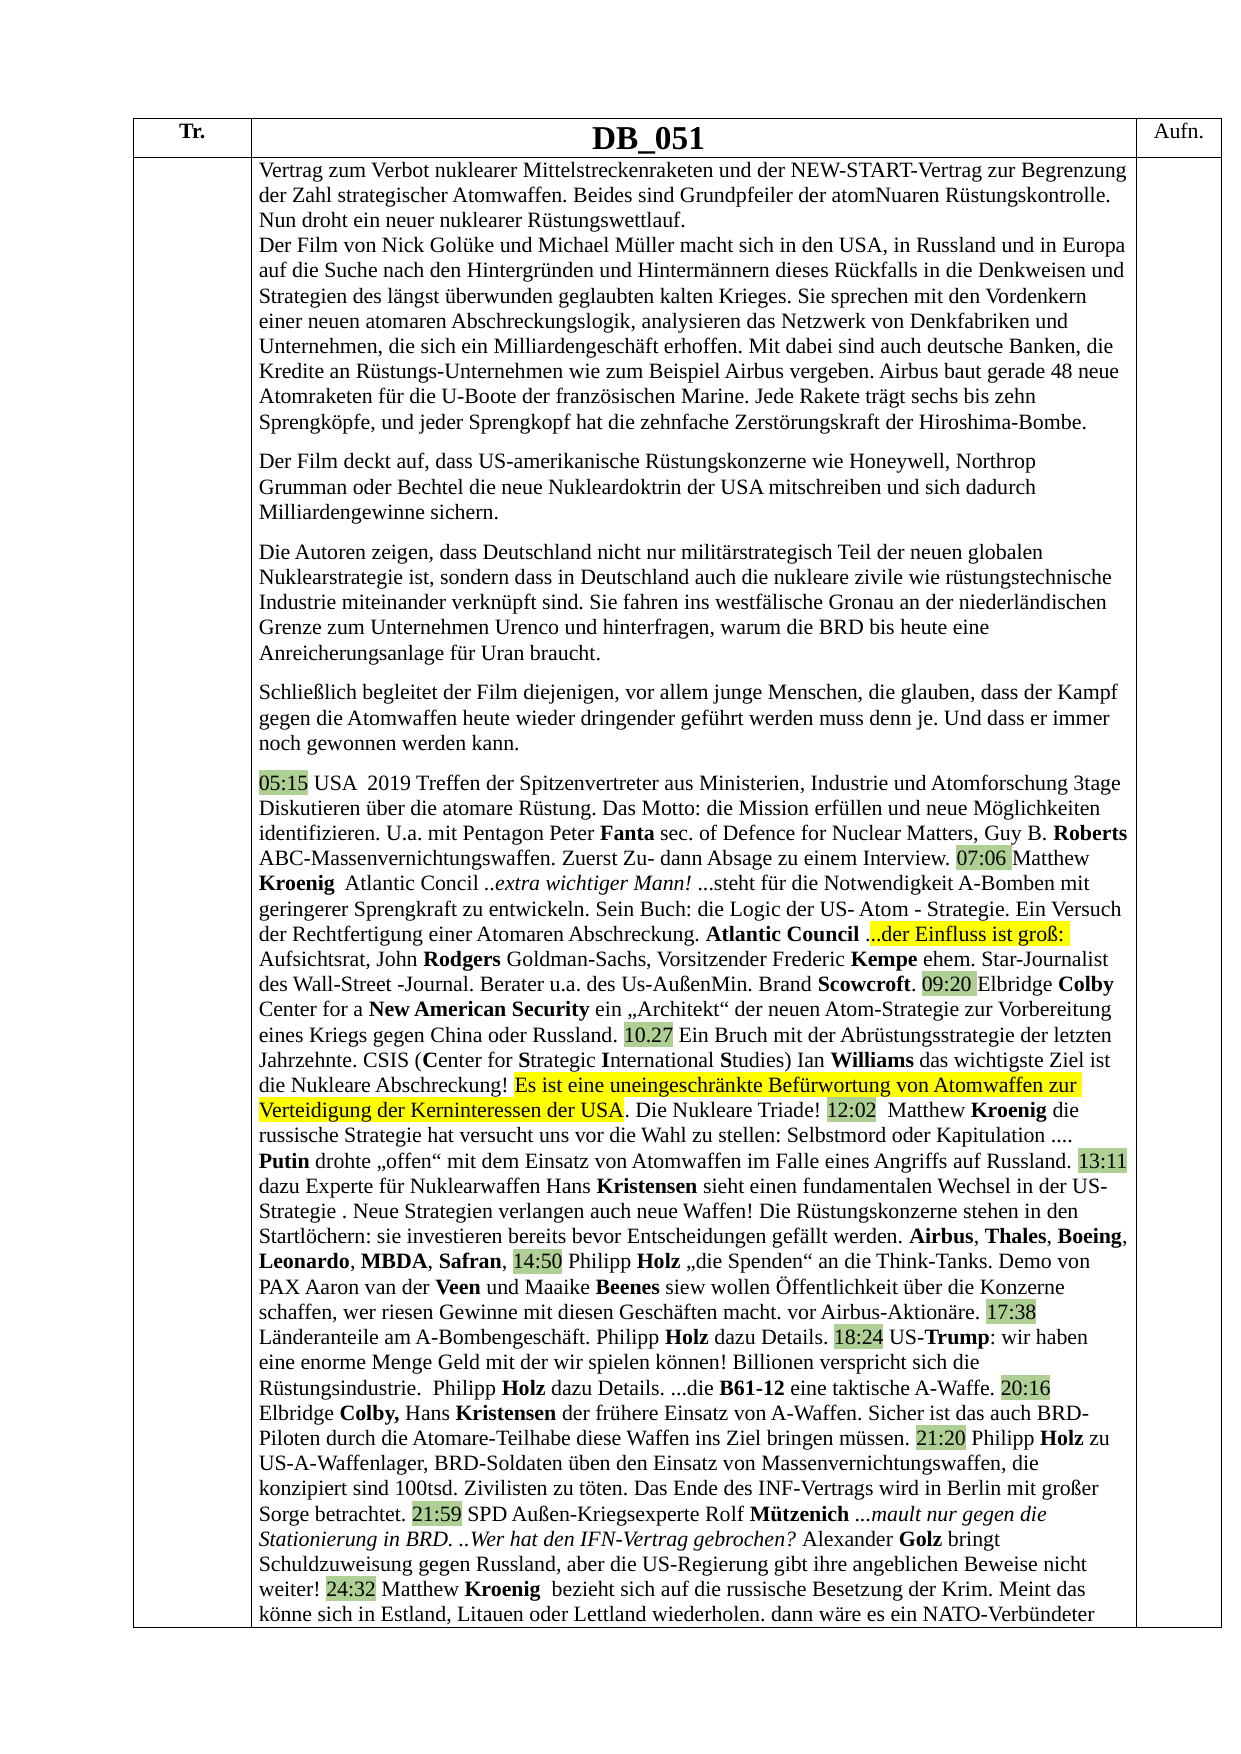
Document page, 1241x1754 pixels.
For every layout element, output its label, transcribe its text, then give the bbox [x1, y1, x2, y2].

table_header ­Tr. [134, 119, 251, 157]
table_header Aufn. [1137, 119, 1221, 157]
table_cell [1137, 158, 1221, 1627]
table_header DB_051 [252, 119, 1136, 157]
table_cell Vertrag zum Verbot nuklearer Mittelstreckenraketen und der NEW-START-Vertrag zur Begrenzung der Zahl strategischer Atomwaffen. Beides sind Grundpfeiler der atomNuaren Rüstungskontrolle. Nun droht ein neuer nuklearer Rüstungswettlauf. Der Film von Nick Golüke und Michael Müller macht sich in den USA, in Russland und in Europa auf die Suche nach den Hintergründen und Hintermännern dieses Rückfalls in die Denkweisen und Strategien des längst überwunden geglaubten kalten Krieges. Sie sprechen mit den Vordenkern einer neuen atomaren Abschreckungslogik, analysieren das Netzwerk von Denkfabriken und Unternehmen, die sich ein Milliardengeschäft erhoffen. Mit dabei sind auch deutsche Banken, die Kredite an Rüstungs-Unternehmen wie zum Beispiel Airbus vergeben. Airbus baut gerade 48 neue Atomraketen für die U-Boote der französischen Marine. Jede Rakete trägt sechs bis zehn Sprengköpfe, und jeder Sprengkopf hat die zehnfache Zerstörungskraft der Hiroshima-Bombe. Der Film deckt auf, dass US-amerikanische Rüstungskonzerne wie Honeywell, Northrop Grumman oder Bechtel die neue Nukleardoktrin der USA mitschreiben und sich dadurch Milliardengewinne sichern. Die Autoren zeigen, dass Deutschland nicht nur militärstrategisch Teil der neuen globalen Nuklearstrategie ist, sondern dass in Deutschland auch die nukleare zivile wie rüstungstechnische Industrie miteinander verknüpft sind. Sie fahren ins westfälische Gronau an der niederländischen Grenze zum Unternehmen Urenco und hinterfragen, warum die BRD bis heute eine Anreicherungsanlage für Uran braucht. Schließlich begleitet der Film diejenigen, vor allem junge Menschen, die glauben, dass der Kampf gegen die Atomwaffen heute wieder dringender geführt werden muss denn je. Und dass er immer noch gewonnen werden kann. 05:15 USA 2019 Treffen der Spitzenvertreter aus Ministerien, Industrie und Atomforschung 3tage Diskutieren über die atomare Rüstung. Das Motto: die Mission erfüllen und neue Möglichkeiten identifizieren. U.a. mit Pentagon Peter Fanta sec. of Defence for Nuclear Matters, Guy B. Roberts ABC-Massenvernichtungswaffen. Zuerst Zu- dann Absage zu einem Interview. 07:06 Matthew Kroenig Atlantic Concil ..extra wichtiger Mann! ...steht für die Notwendigkeit A-Bomben mit geringerer Sprengkraft zu entwickeln. Sein Buch: die Logic der US- Atom - Strategie. Ein Versuch der Rechtfertigung einer Atomaren Abschreckung. Atlantic Council ...der Einfluss ist groß: Aufsichtsrat, John Rodgers Goldman-Sachs, Vorsitzender Frederic Kempe ehem. Star-Journalist des Wall-Street -Journal. Berater u.a. des Us-AußenMin. Brand Scowcroft. 09:20 Elbridge Colby Center for a New American Security ein „Architekt“ der neuen Atom-Strategie zur Vorbereitung eines Kriegs gegen China oder Russland. 10.27 Ein Bruch mit der Abrüstungsstrategie der letzten Jahrzehnte. CSIS (Center for Strategic International Studies) Ian Williams das wichtigste Ziel ist die Nukleare Abschreckung! Es ist eine uneingeschränkte Befürwortung von Atomwaffen zur Verteidigung der Kerninteressen der USA. Die Nukleare Triade! 12:02 Matthew Kroenig die russische Strategie hat versucht uns vor die Wahl zu stellen: Selbstmord oder Kapitulation .... Putin drohte „offen“ mit dem Einsatz von Atomwaffen im Falle eines Angriffs auf Russland. 13:11 dazu Experte für Nuklearwaffen Hans Kristensen sieht einen fundamentalen Wechsel in der US-Strategie . Neue Strategien verlangen auch neue Waffen! Die Rüstungskonzerne stehen in den Startlöchern: sie investieren bereits bevor Entscheidungen gefällt werden. Airbus, Thales, Boeing, Leonardo, MBDA, Safran, 14:50 Philipp Holz „die Spenden“ an die Think-Tanks. Demo von PAX Aaron van der Veen und Maaike Beenes siew wollen Öffentlichkeit über die Konzerne schaffen, wer riesen Gewinne mit diesen Geschäften macht. vor Airbus-Aktionäre. 17:38 Länderanteile am A-Bombengeschäft. Philipp Holz dazu Details. 18:24 US-Trump: wir haben eine enorme Menge Geld mit der wir spielen können! Billionen verspricht sich die Rüstungsindustrie. Philipp Holz dazu Details. ...die B61-12 eine taktische A-Waffe. 20:16 Elbridge Colby, Hans Kristensen der frühere Einsatz von A-Waffen. Sicher ist das auch BRD-Piloten durch die Atomare-Teilhabe diese Waffen ins Ziel bringen müssen. 21:20 Philipp Holz zu US-A-Waffenlager, BRD-Soldaten üben den Einsatz von Massenvernichtungswaffen, die konzipiert sind 100tsd. Zivilisten zu töten. Das Ende des INF-Vertrags wird in Berlin mit großer Sorge betrachtet. 21:59 SPD Außen-Kriegsexperte Rolf Mützenich ...mault nur gegen die Stationierung in BRD. ..Wer hat den IFN-Vertrag gebrochen? Alexander Golz bringt Schuldzuweisung gegen Russland, aber die US-Regierung gibt ihre angeblichen Beweise nicht weiter! 24:32 Matthew Kroenig bezieht sich auf die russische Besetzung der Krim. Meint das könne sich in Estland, Litauen oder Lettland wiederholen. dann wäre es ein NATO-Verbündeter [252, 158, 1136, 1627]
table_cell [134, 158, 251, 1627]
